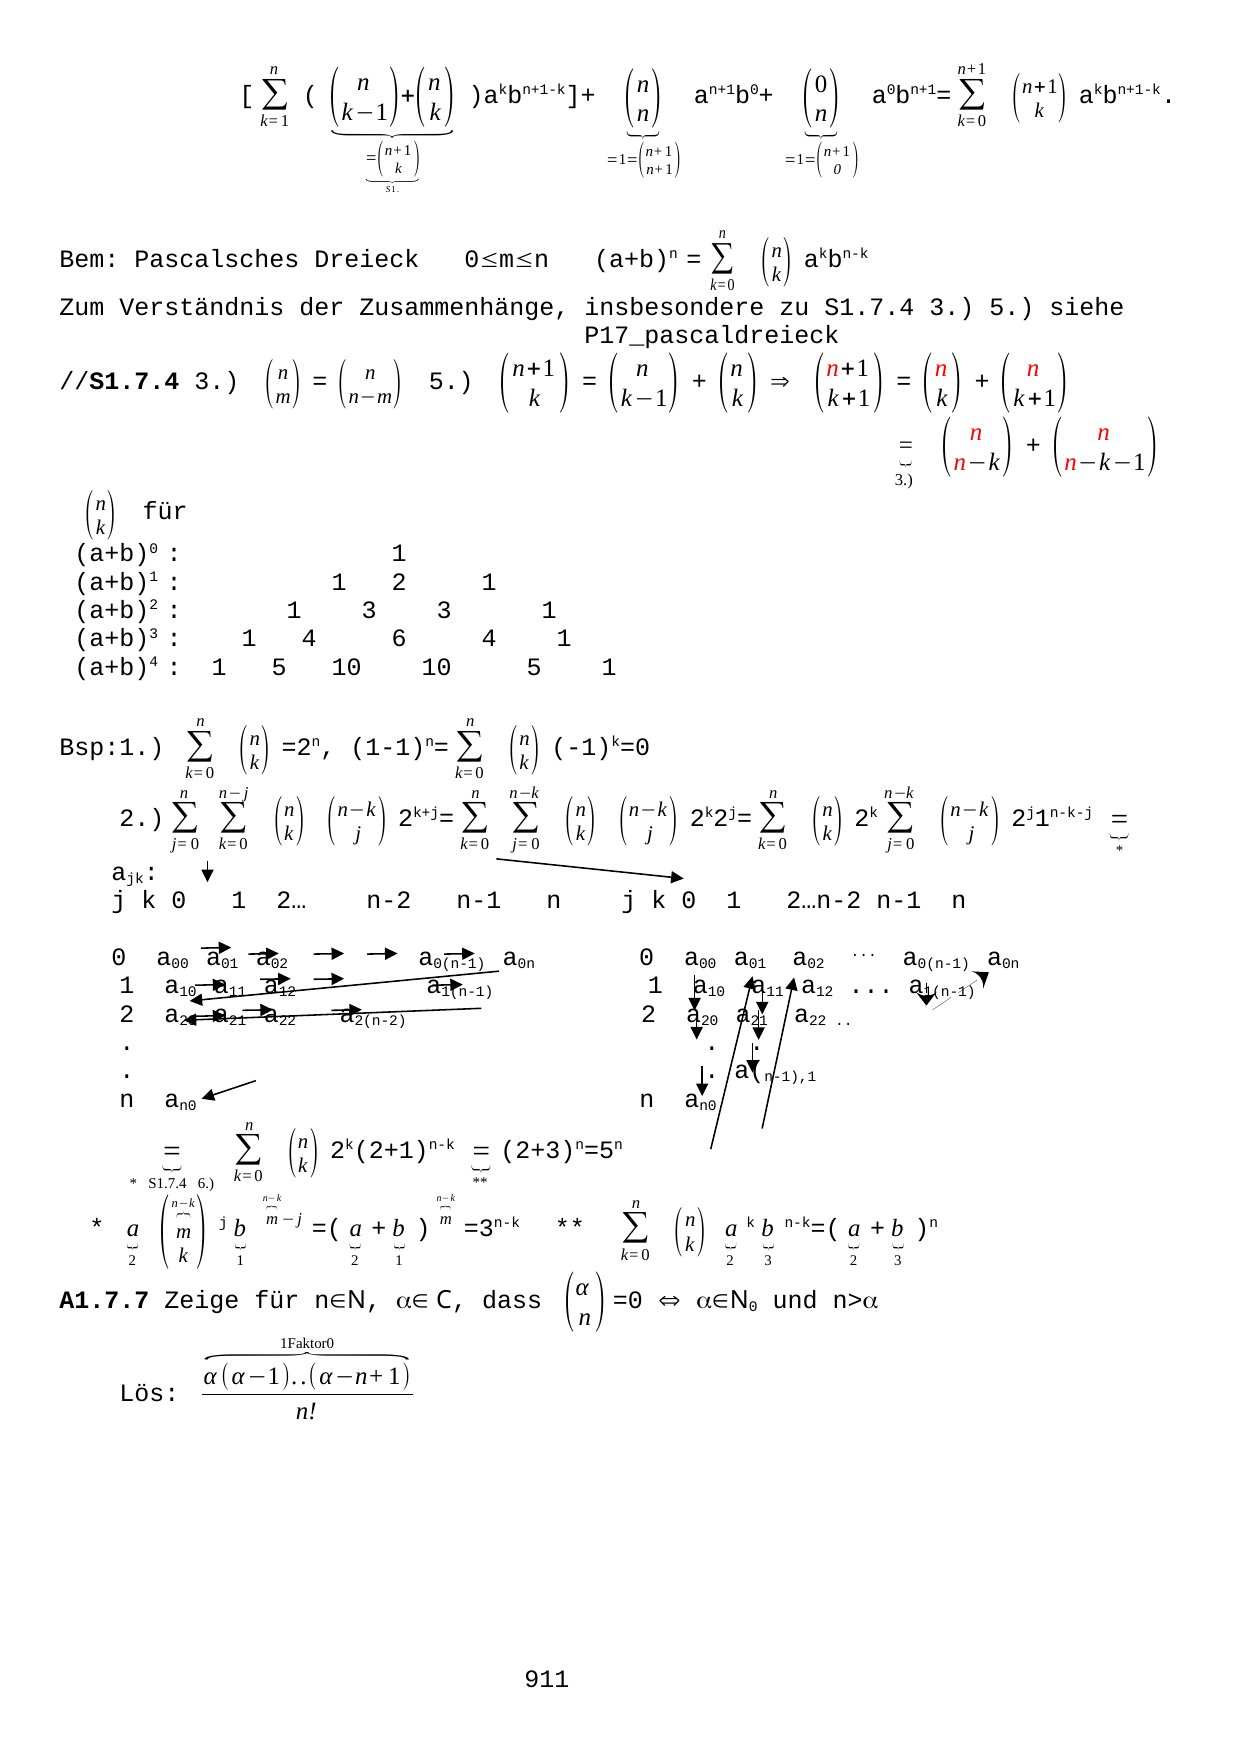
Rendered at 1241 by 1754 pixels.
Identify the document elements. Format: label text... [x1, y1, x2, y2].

text ajk: [59, 859, 1181, 888]
text 2 a20 a21 a22 a2(n-2) 2 a20 a21 a22 .. [59, 1001, 696, 1029]
text 2 a20 a21 a22 a2(n-2) 2 a20 a21 a22 .. [785, 1001, 1181, 1029]
text . . a(n-1),1 [59, 1058, 731, 1086]
text n an0 n an0 [59, 1086, 724, 1114]
text * j=(+)=3n-k ** kn-k=(+)n [59, 1192, 1181, 1271]
text [779, 1029, 1181, 1058]
text Bsp:1.) =2n, (1-1)n=(-1)k=0 [59, 711, 1181, 782]
text A1.7.7 Zeige für nN,  C, dass =0  N0 und n> [59, 1271, 1181, 1334]
text 2.)2k+j=2k2j=2k2j1n-k-j [59, 782, 1181, 859]
text 2 a20 a21 a22 a2(n-2) 2 a20 a21 a22 .. [696, 1001, 745, 1029]
text [721, 1086, 770, 1114]
text 1 a10 a11 a12 a1(n-1) 1 a10 a11 a12 ... a1(n-1) [333, 973, 461, 986]
text 1 a10 a11 a12 a1(n-1) 1 a10 a11 a12 ... a1(n-1) [208, 973, 1181, 1001]
text . . a(n-1),1 [773, 1058, 1181, 1086]
text . [734, 1029, 782, 1058]
text (a+b)2 : 1 3 3 1 [59, 598, 1181, 626]
text 1 a10 a11 a12 a1(n-1) 1 a10 a11 a12 ... a1(n-1) [59, 973, 278, 1001]
text j k 0 1 2… n-2 n-1 n j k 0 1 2…n-2 n-1 n [59, 888, 1181, 916]
text //S1.7.4 3.) = 5.) =+ =+ + [59, 351, 1181, 488]
text Bem: Pascalsches Dreieck 0mn (a+b)n =akbn-k Zum Verständnis der Zusammenhänge, insbesondere zu S1.7.4 3.) 5.) siehe P17_pascaldreieck [59, 223, 1181, 351]
text [767, 1086, 1181, 1114]
text (a+b)1 : 1 2 1 [59, 569, 1181, 598]
text (a+b)0 : 1 [59, 541, 1181, 569]
text 2k(2+1)n-k (2+3)n=5n [59, 1114, 1181, 1192]
text . . [59, 1029, 738, 1058]
text [()akbn+1-k]+an+1b0+a0bn+1=akbn+1-k. [59, 59, 1181, 195]
text 0 a00 a01 a02 a0(n-1) a0n 0 a00 a01 a02 ... a0(n-1) a0n [59, 944, 1181, 973]
text Lös: [59, 1334, 1181, 1424]
text 2 a20 a21 a22 a2(n-2) 2 a20 a21 a22 .. [741, 1001, 788, 1029]
text (a+b)4 : 1 5 10 10 5 1 [59, 654, 1181, 683]
text (a+b)3 : 1 4 6 4 1 [59, 626, 1181, 654]
text 1 a10 a11 a12 a1(n-1) 1 a10 a11 a12 ... a1(n-1) [274, 973, 331, 991]
text . . a(n-1),1 [728, 1058, 776, 1086]
text für [59, 488, 1181, 541]
